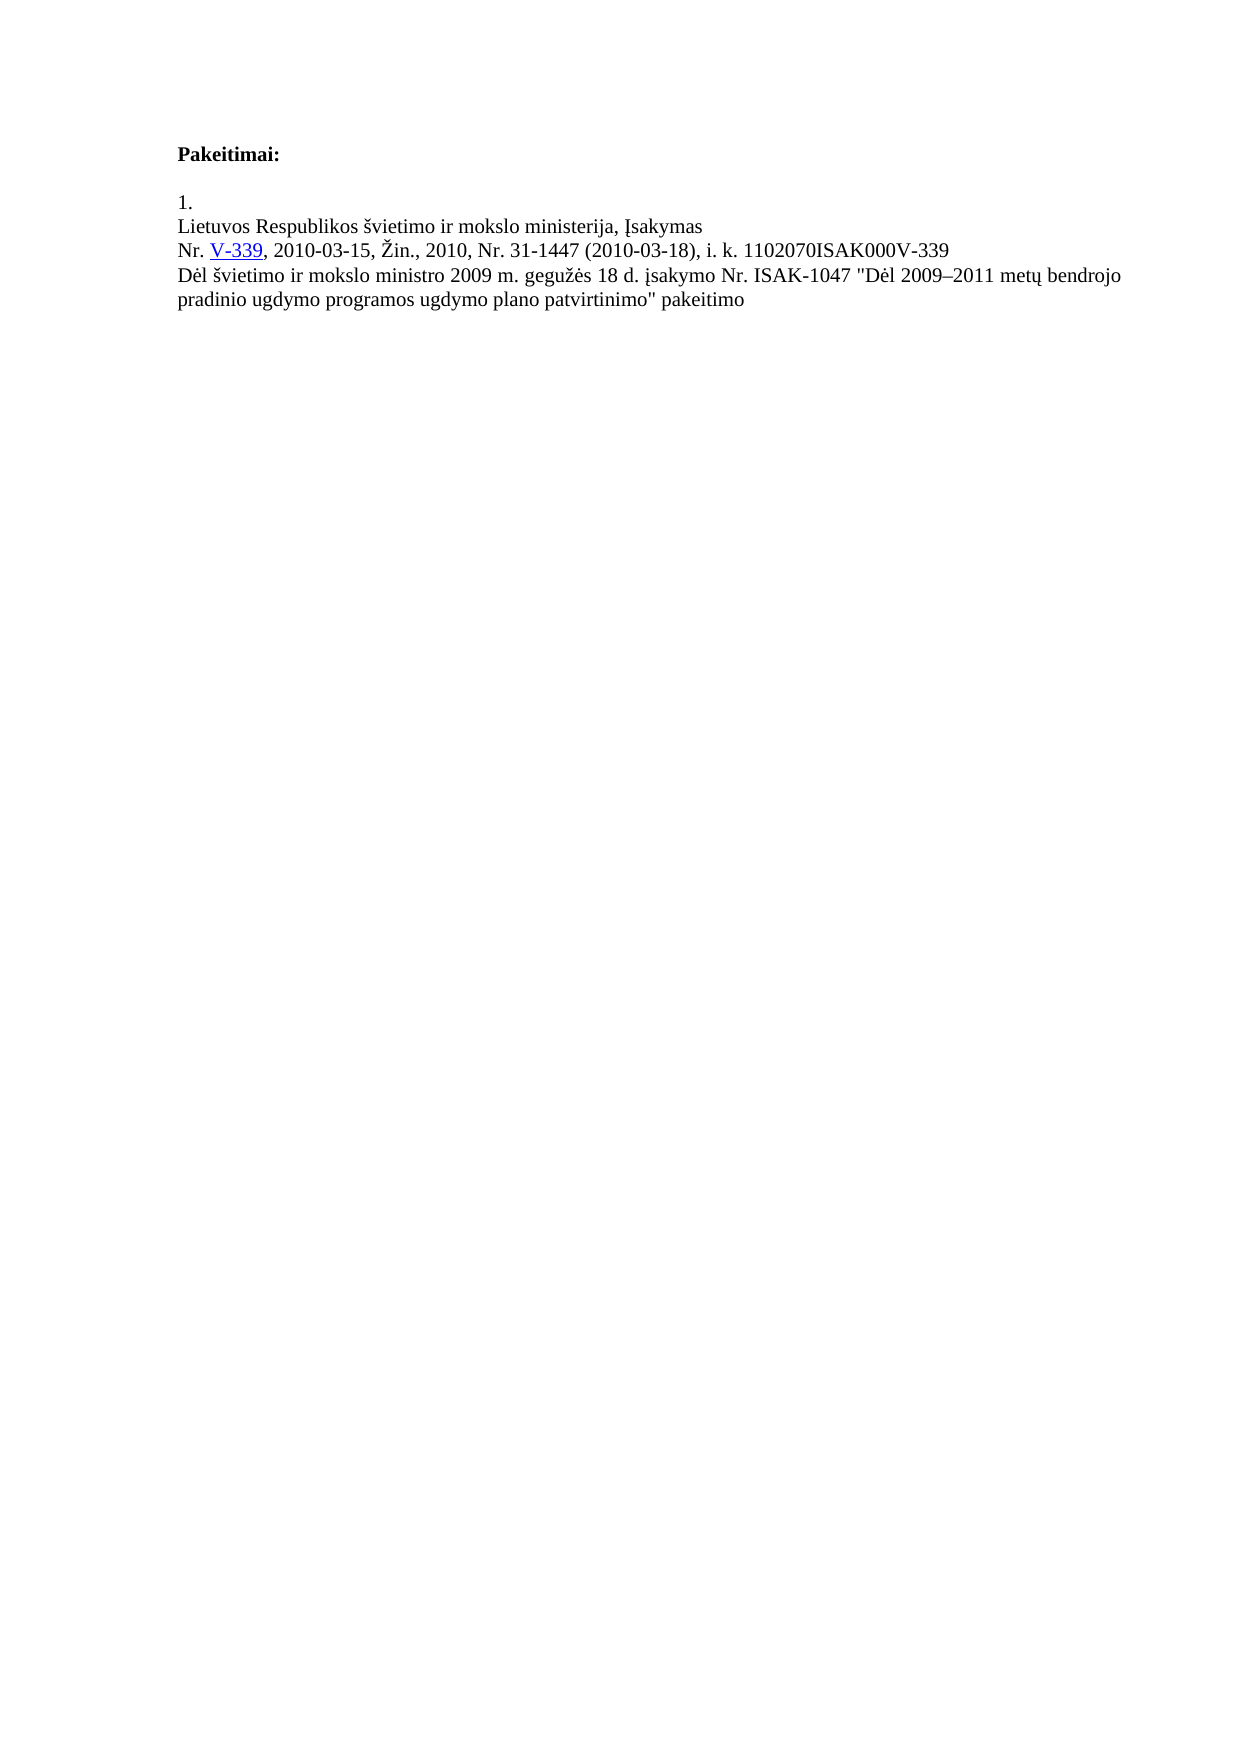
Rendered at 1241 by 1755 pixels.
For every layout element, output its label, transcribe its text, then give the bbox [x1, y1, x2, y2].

text Lietuvos Respublikos švietimo ir mokslo ministerija, Įsakymas [177, 214, 1122, 238]
text Pakeitimai: [177, 142, 1122, 166]
text Dėl švietimo ir mokslo ministro 2009 m. gegužės 18 d. įsakymo Nr. ISAK-1047 "Dėl 2009–2011 metų bendrojo pradinio ugdymo programos ugdymo plano patvirtinimo" pakeitimo [177, 262, 1122, 311]
text 1. [177, 190, 1122, 214]
text Nr. V-339, 2010-03-15, Žin., 2010, Nr. 31-1447 (2010-03-18), i. k. 1102070ISAK000V-339 [177, 238, 1122, 262]
